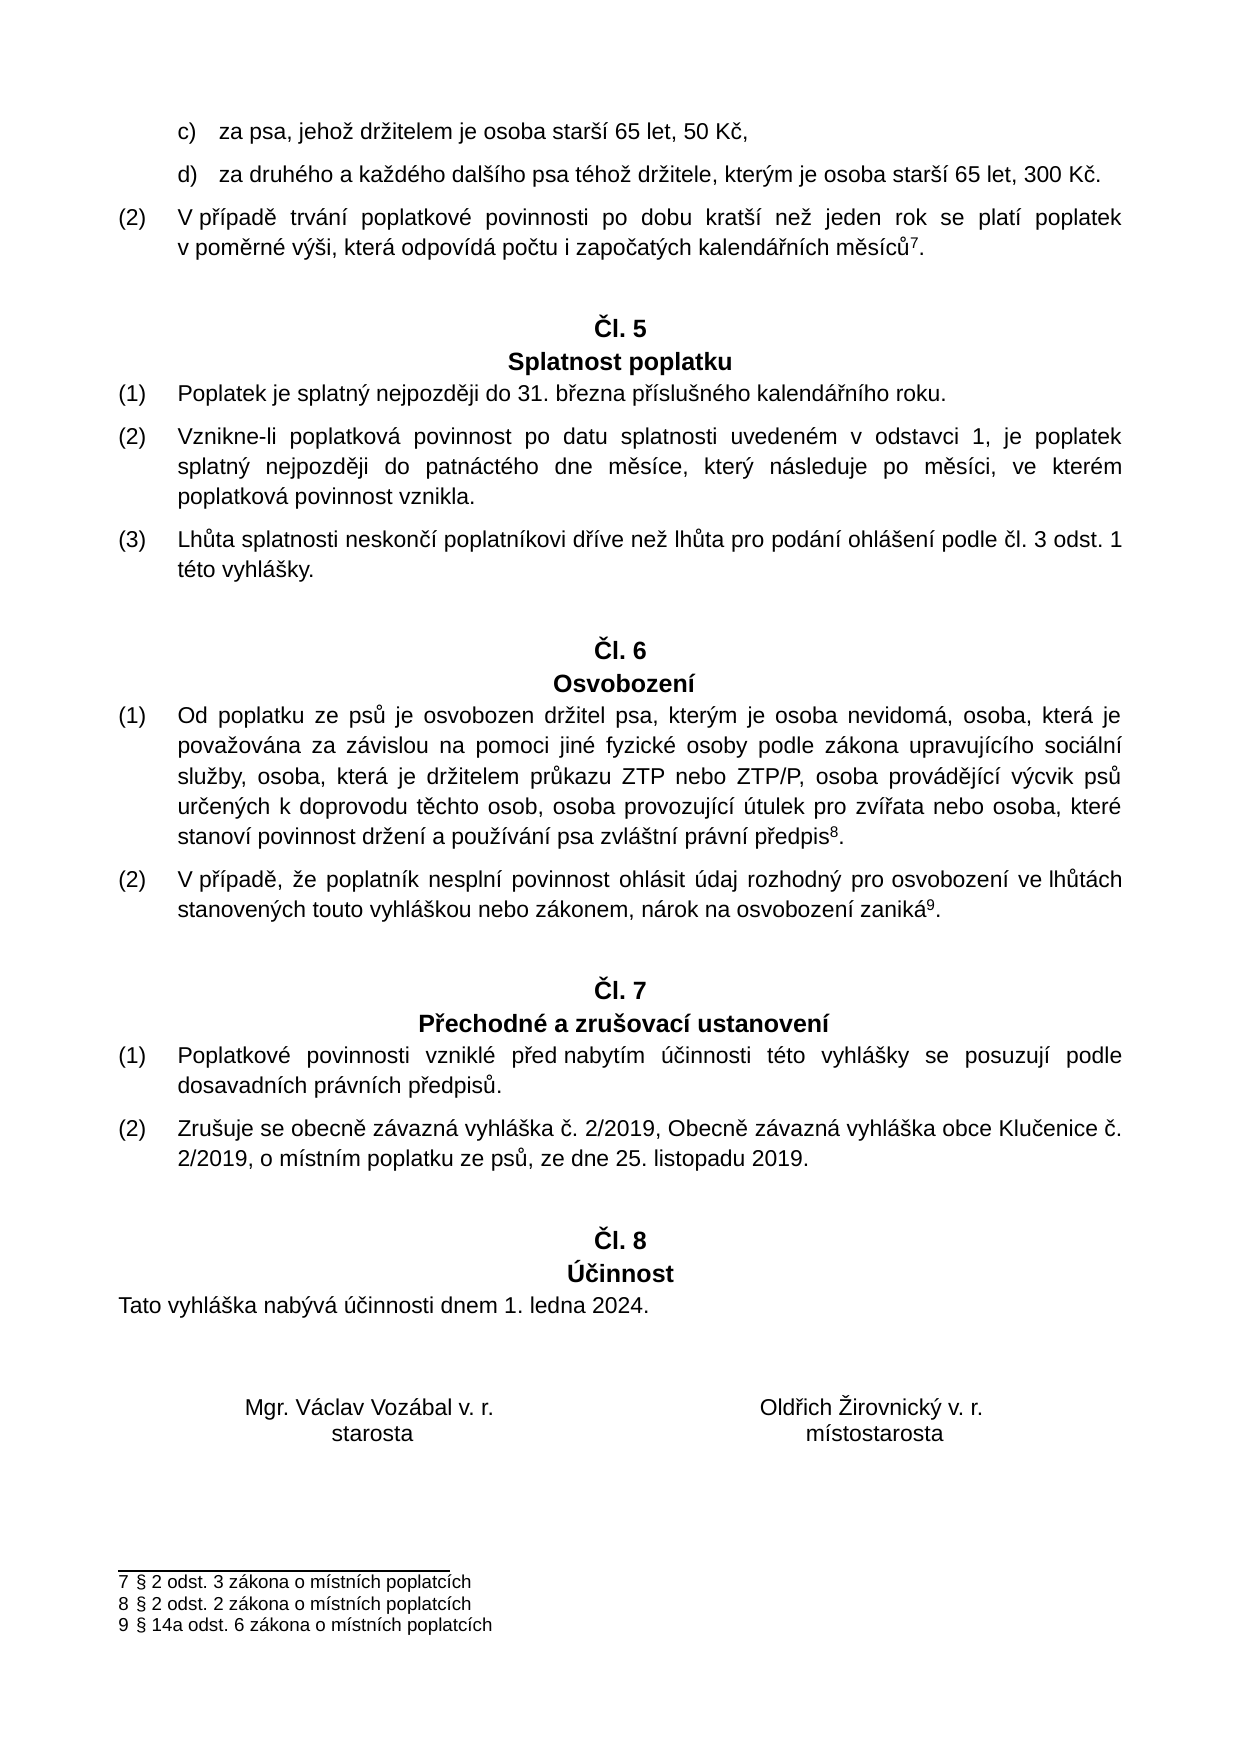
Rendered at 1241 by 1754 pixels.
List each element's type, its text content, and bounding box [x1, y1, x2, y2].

list § 2 odst. 3 zákona o místních poplatcích [118, 1571, 1122, 1592]
table_header Mgr. Václav Vozábal v. r. starosta [118, 1334, 620, 1452]
text Tato vyhláška nabývá účinnosti dnem 1. ledna 2024. [118, 1292, 1122, 1318]
list Lhůta splatnosti neskončí poplatníkovi dříve než lhůta pro podání ohlášení podle čl. 3 odst. 1 této vyhlášky. [118, 526, 1122, 582]
list § 2 odst. 2 zákona o místních poplatcích [118, 1592, 1122, 1614]
list Zrušuje se obecně závazná vyhláška č. 2/2019, Obecně závazná vyhláška obce Klučenice č. 2/2019, o místním poplatku ze psů, ze dne 25. listopadu 2019. [118, 1115, 1122, 1172]
list § 14a odst. 6 zákona o místních poplatcích [118, 1614, 1122, 1635]
list Poplatkové povinnosti vzniklé před nabytím účinnosti této vyhlášky se posuzují podle dosavadních právních předpisů. [118, 1042, 1122, 1099]
subtitle Čl. 5 Splatnost poplatku [118, 314, 1122, 376]
list V případě trvání poplatkové povinnosti po dobu kratší než jeden rok se platí poplatek v poměrné výši, která odpovídá počtu i započatých kalendářních měsíců. [118, 203, 1122, 260]
table_header Oldřich Žirovnický v. r. místostarosta [620, 1334, 1122, 1452]
list Poplatek je splatný nejpozději do 31. března příslušného kalendářního roku. [118, 380, 1122, 406]
list Od poplatku ze psů je osvobozen držitel psa, kterým je osoba nevidomá, osoba, která je považována za závislou na pomoci jiné fyzické osoby podle zákona upravujícího sociální služby, osoba, která je držitelem průkazu ZTP nebo ZTP/P, osoba provádějící výcvik psů určených k doprovodu těchto osob, osoba provozující útulek pro zvířata nebo osoba, které stanoví povinnost držení a používání psa zvláštní právní předpis. [118, 702, 1122, 849]
subtitle Čl. 6 Osvobození [118, 636, 1122, 698]
list V případě, že poplatník nesplní povinnost ohlásit údaj rozhodný pro osvobození ve lhůtách stanovených touto vyhláškou nebo zákonem, nárok na osvobození zaniká. [118, 866, 1122, 922]
subtitle Čl. 8 Účinnost [118, 1226, 1122, 1287]
list za psa, jehož držitelem je osoba starší 65 let, 50 Kč, [177, 118, 1122, 144]
list Vznikne-li poplatková povinnost po datu splatnosti uvedeném v odstavci 1, je poplatek splatný nejpozději do patnáctého dne měsíce, který následuje po měsíci, ve kterém poplatková povinnost vznikla. [118, 423, 1122, 509]
subtitle Čl. 7 Přechodné a zrušovací ustanovení [118, 976, 1122, 1038]
list za druhého a každého dalšího psa téhož držitele, kterým je osoba starší 65 let, 300 Kč. [177, 161, 1122, 187]
